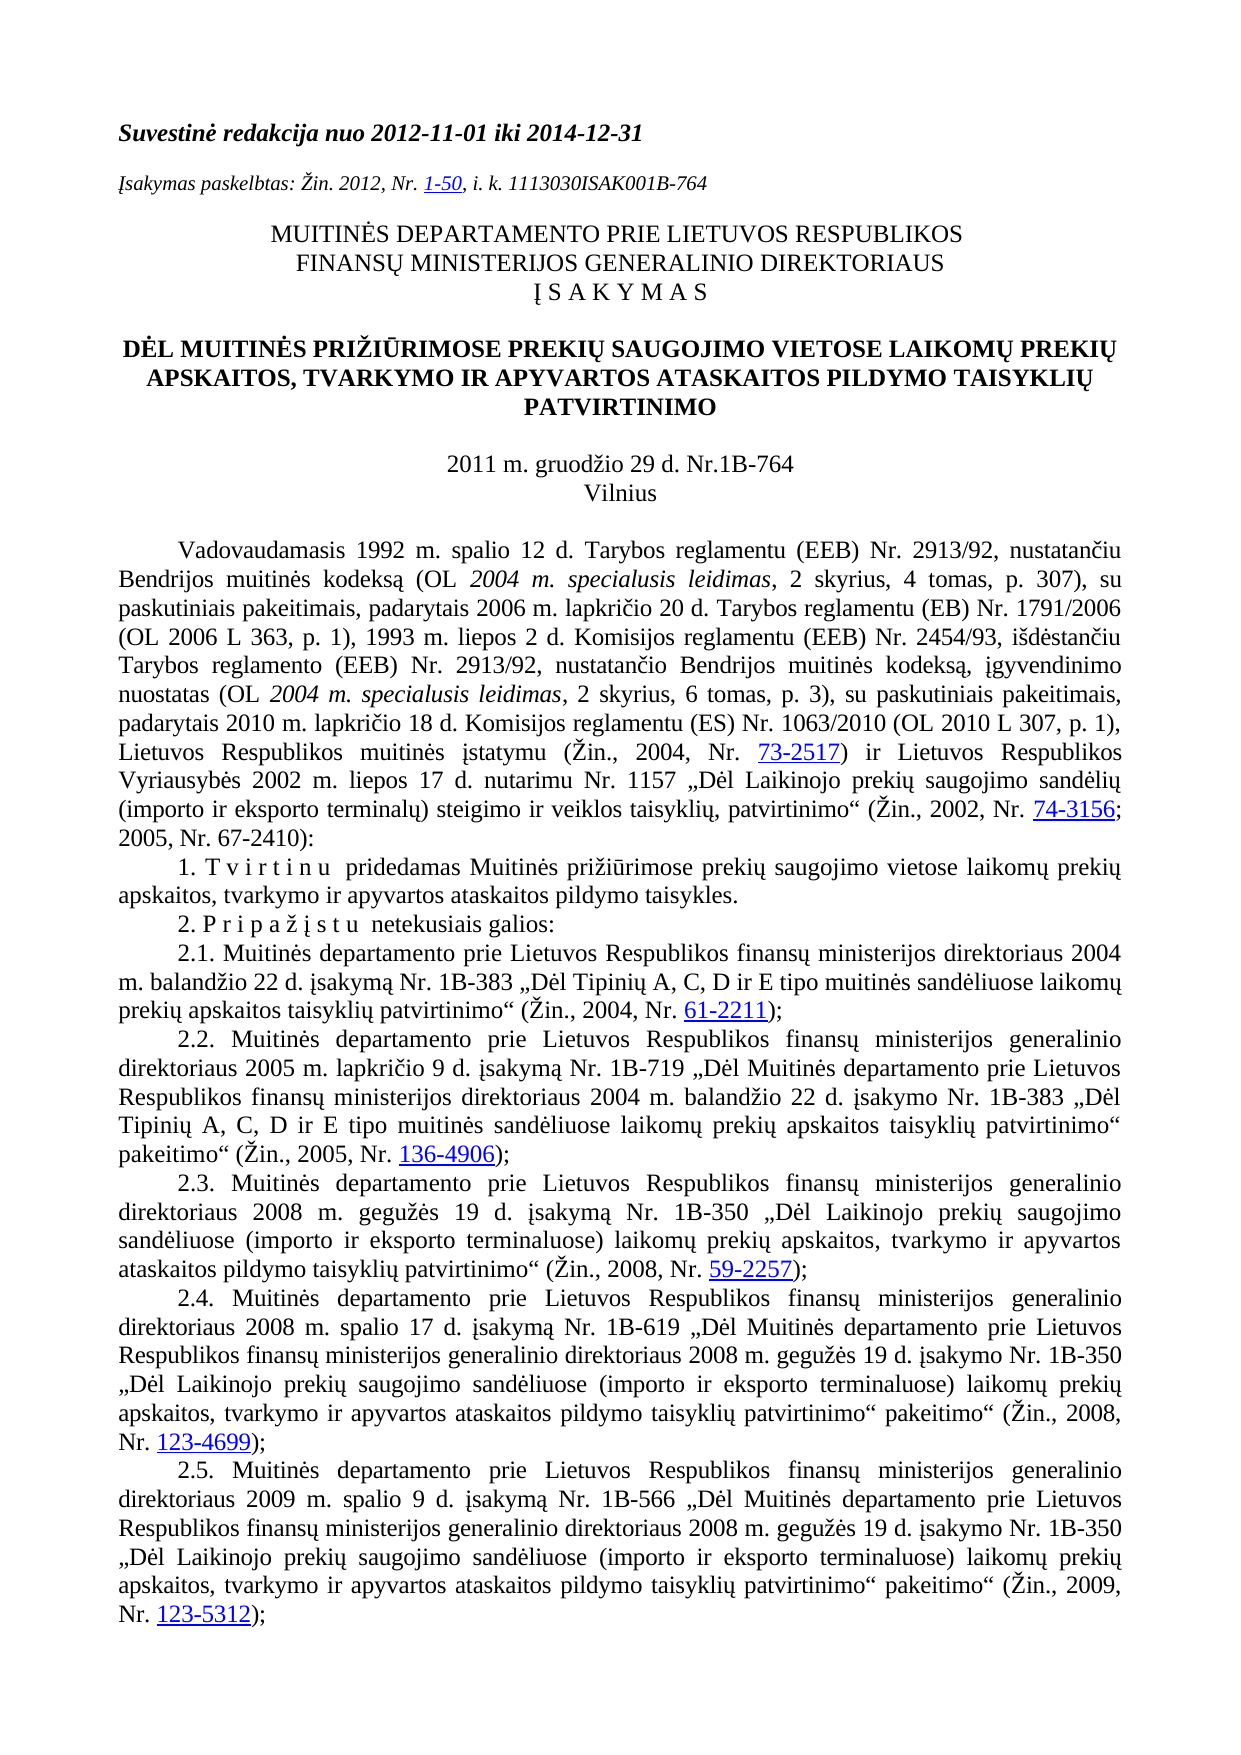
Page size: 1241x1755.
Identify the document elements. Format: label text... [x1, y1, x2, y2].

text Suvestinė redakcija nuo 2012-11-01 iki 2014-12-31 [118, 118, 1122, 147]
text DĖL MUITINĖS PRIŽIŪRIMOSE PREKIŲ SAUGOJIMO VIETOSE LAIKOMŲ PREKIŲ APSKAITOS, TVARKYMO IR APYVARTOS ATASKAITOS PILDYMO TAISYKLIŲ PATVIRTINIMO [118, 334, 1122, 420]
text 2.3. Muitinės departamento prie Lietuvos Respublikos finansų ministerijos generalinio direktoriaus 2008 m. gegužės 19 d. įsakymą Nr. 1B-350 „Dėl Laikinojo prekių saugojimo sandėliuose (importo ir eksporto terminaluose) laikomų prekių apskaitos, tvarkymo ir apyvartos ataskaitos pildymo taisyklių patvirtinimo“ (Žin., 2008, Nr. 59-2257); [118, 1168, 1122, 1283]
text 1. Tvirtinu pridedamas Muitinės prižiūrimose prekių saugojimo vietose laikomų prekių apskaitos, tvarkymo ir apyvartos ataskaitos pildymo taisykles. [118, 852, 1122, 909]
text 2.2. Muitinės departamento prie Lietuvos Respublikos finansų ministerijos generalinio direktoriaus 2005 m. lapkričio 9 d. įsakymą Nr. 1B-719 „Dėl Muitinės departamento prie Lietuvos Respublikos finansų ministerijos direktoriaus 2004 m. balandžio 22 d. įsakymo Nr. 1B-383 „Dėl Tipinių A, C, D ir E tipo muitinės sandėliuose laikomų prekių apskaitos taisyklių patvirtinimo“ pakeitimo“ (Žin., 2005, Nr. 136-4906); [118, 1024, 1122, 1168]
text ĮSAKYMAS [118, 277, 1122, 305]
text 2.1. Muitinės departamento prie Lietuvos Respublikos finansų ministerijos direktoriaus 2004 m. balandžio 22 d. įsakymą Nr. 1B-383 „Dėl Tipinių A, C, D ir E tipo muitinės sandėliuose laikomų prekių apskaitos taisyklių patvirtinimo“ (Žin., 2004, Nr. 61-2211); [118, 938, 1122, 1024]
text MUITINĖS DEPARTAMENTO PRIE LIETUVOS RESPUBLIKOS FINANSŲ MINISTERIJOS GENERALINIO DIREKTORIAUS [118, 219, 1122, 277]
text 2. Pripažįstu netekusiais galios: [118, 909, 1122, 938]
text 2.4. Muitinės departamento prie Lietuvos Respublikos finansų ministerijos generalinio direktoriaus 2008 m. spalio 17 d. įsakymą Nr. 1B-619 „Dėl Muitinės departamento prie Lietuvos Respublikos finansų ministerijos generalinio direktoriaus 2008 m. gegužės 19 d. įsakymo Nr. 1B-350 „Dėl Laikinojo prekių saugojimo sandėliuose (importo ir eksporto terminaluose) laikomų prekių apskaitos, tvarkymo ir apyvartos ataskaitos pildymo taisyklių patvirtinimo“ pakeitimo“ (Žin., 2008, Nr. 123-4699); [118, 1283, 1122, 1455]
text Vadovaudamasis 1992 m. spalio 12 d. Tarybos reglamentu (EEB) Nr. 2913/92, nustatančiu Bendrijos muitinės kodeksą (OL 2004 m. specialusis leidimas, 2 skyrius, 4 tomas, p. 307), su paskutiniais pakeitimais, padarytais 2006 m. lapkričio 20 d. Tarybos reglamentu (EB) Nr. 1791/2006 (OL 2006 L 363, p. 1), 1993 m. liepos 2 d. Komisijos reglamentu (EEB) Nr. 2454/93, išdėstančiu Tarybos reglamento (EEB) Nr. 2913/92, nustatančio Bendrijos muitinės kodeksą, įgyvendinimo nuostatas (OL 2004 m. specialusis leidimas, 2 skyrius, 6 tomas, p. 3), su paskutiniais pakeitimais, padarytais 2010 m. lapkričio 18 d. Komisijos reglamentu (ES) Nr. 1063/2010 (OL 2010 L 307, p. 1), Lietuvos Respublikos muitinės įstatymu (Žin., 2004, Nr. 73-2517) ir Lietuvos Respublikos Vyriausybės 2002 m. liepos 17 d. nutarimu Nr. 1157 „Dėl Laikinojo prekių saugojimo sandėlių (importo ir eksporto terminalų) steigimo ir veiklos taisyklių, patvirtinimo“ (Žin., 2002, Nr. 74-3156; 2005, Nr. 67-2410): [118, 535, 1122, 852]
text 2011 m. gruodžio 29 d. Nr.1B-764 [118, 449, 1122, 478]
text Įsakymas paskelbtas: Žin. 2012, Nr. 1-50, i. k. 1113030ISAK001B-764 [118, 171, 1122, 195]
text 2.5. Muitinės departamento prie Lietuvos Respublikos finansų ministerijos generalinio direktoriaus 2009 m. spalio 9 d. įsakymą Nr. 1B-566 „Dėl Muitinės departamento prie Lietuvos Respublikos finansų ministerijos generalinio direktoriaus 2008 m. gegužės 19 d. įsakymo Nr. 1B-350 „Dėl Laikinojo prekių saugojimo sandėliuose (importo ir eksporto terminaluose) laikomų prekių apskaitos, tvarkymo ir apyvartos ataskaitos pildymo taisyklių patvirtinimo“ pakeitimo“ (Žin., 2009, Nr. 123-5312); [118, 1455, 1122, 1628]
text Vilnius [118, 478, 1122, 507]
